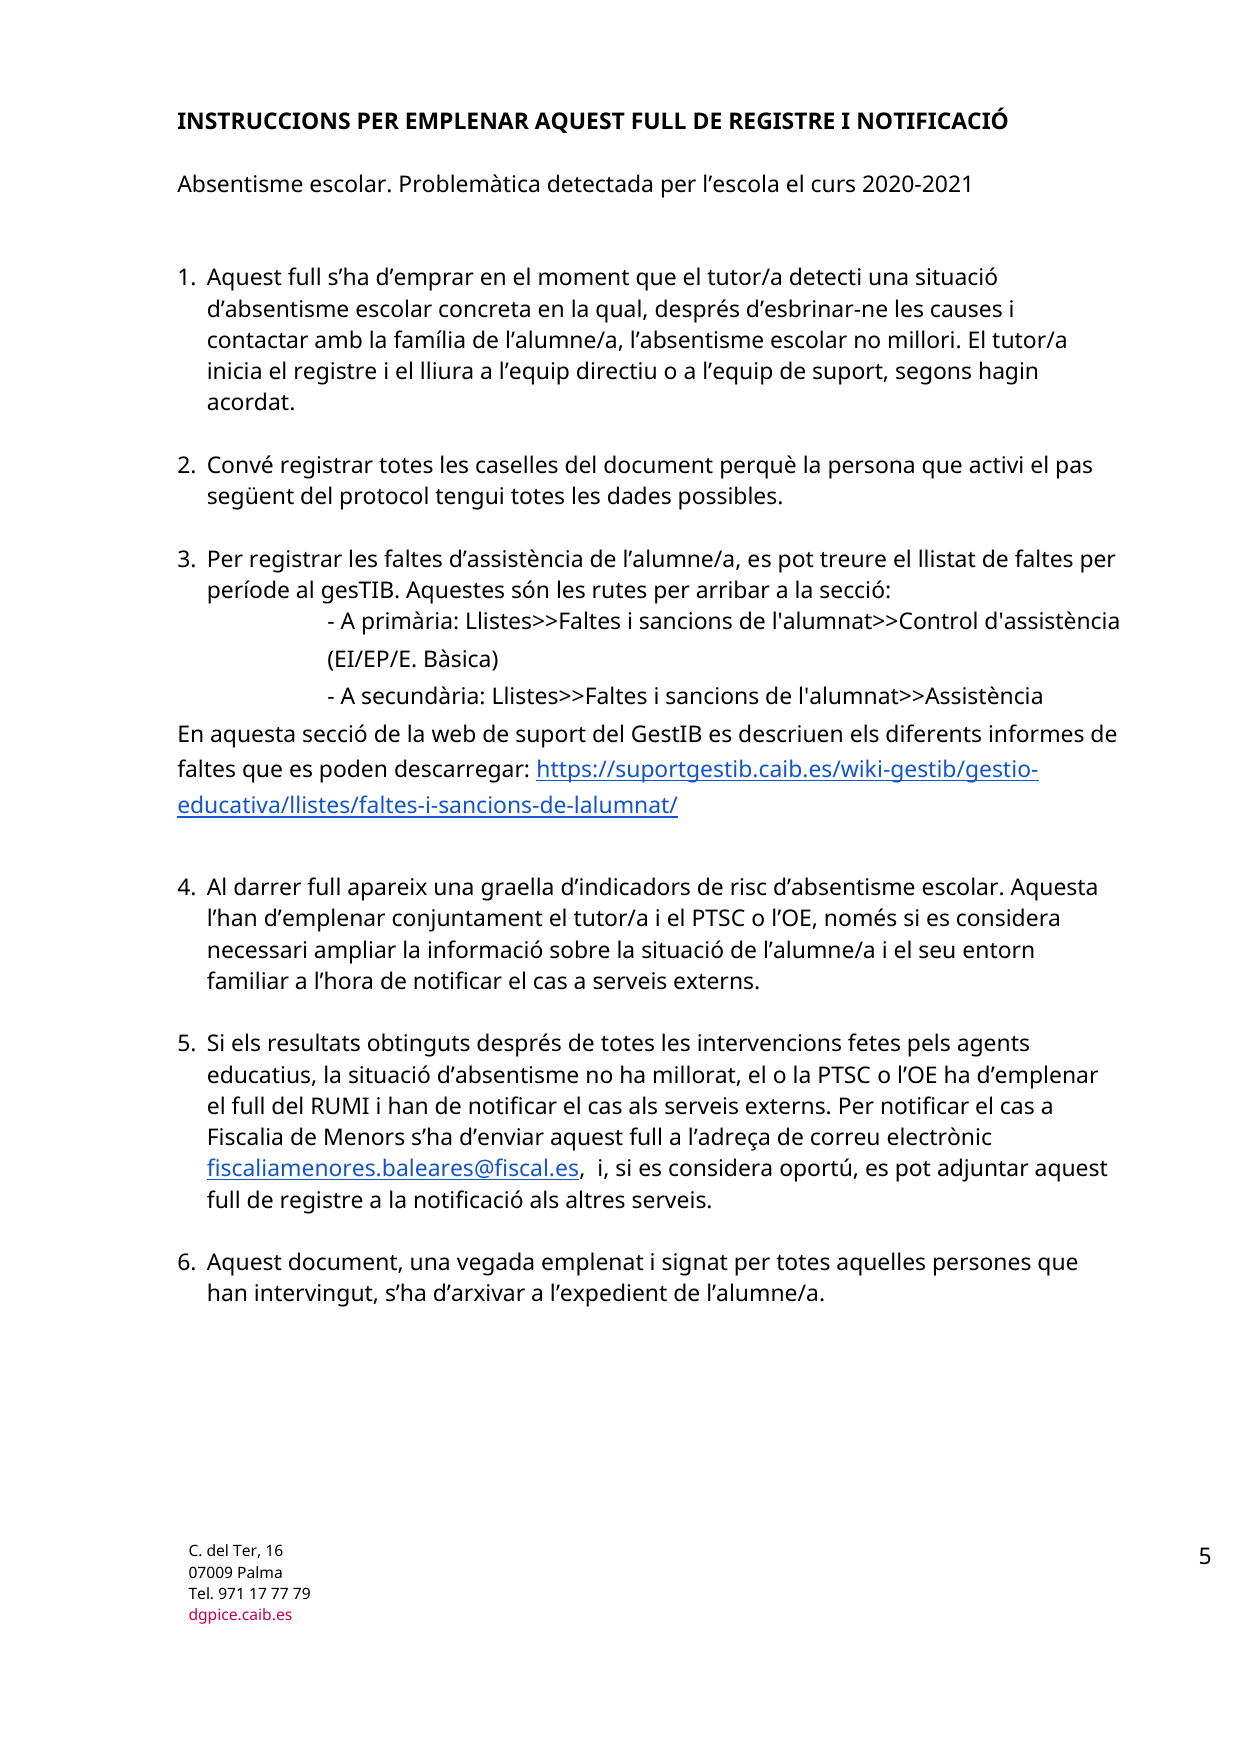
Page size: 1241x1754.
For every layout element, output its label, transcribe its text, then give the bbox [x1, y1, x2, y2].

subtitle Aquest document, una vegada emplenat i signat per totes aquelles persones que han intervingut, s’ha d’arxivar a l’expedient de l’alumne/a. [177, 1246, 1122, 1309]
list Per registrar les faltes d’assistència de l’alumne/a, es pot treure el llistat de faltes per període al gesTIB. Aquestes són les rutes per arribar a la secció: [177, 542, 1122, 605]
subtitle Si els resultats obtinguts després de totes les intervencions fetes pels agents educatius, la situació d’absentisme no ha millorat, el o la PTSC o l’OE ha d’emplenar el full del RUMI i han de notificar el cas als serveis externs. Per notificar el cas a Fiscalia de Menors s’ha d’enviar aquest full a l’adreça de correu electrònic fiscaliamenores.baleares@fiscal.es, i, si es considera oportú, es pot adjuntar aquest full de registre a la notificació als altres serveis. [177, 1027, 1122, 1215]
picture [0, 51, 77, 313]
subtitle Al darrer full apareix una graella d’indicadors de risc d’absentisme escolar. Aquesta l’han d’emplenar conjuntament el tutor/a i el PTSC o l’OE, només si es considera necessari ampliar la informació sobre la situació de l’alumne/a i el seu entorn familiar a l’hora de notificar el cas a serveis externs. [177, 871, 1122, 996]
subtitle INSTRUCCIONS PER EMPLENAR AQUEST FULL DE REGISTRE I NOTIFICACIÓ [177, 105, 1122, 136]
subtitle En aquesta secció de la web de suport del GestIB es descriuen els diferents informes de faltes que es poden descarregar: https://suportgestib.caib.es/wiki-gestib/gestio-educativa/llistes/faltes-i-sancions-de-lalumnat/ [177, 717, 1122, 821]
subtitle - A primària: Llistes>>Faltes i sancions de l'alumnat>>Control d'assistència (EI/EP/E. Bàsica) [327, 605, 1122, 674]
subtitle Absentisme escolar. Problemàtica detectada per l’escola el curs 2020-2021 [177, 167, 1122, 199]
subtitle Convé registrar totes les caselles del document perquè la persona que activi el pas següent del protocol tengui totes les dades possibles. [177, 449, 1122, 511]
subtitle Aquest full s’ha d’emprar en el moment que el tutor/a detecti una situació d’absentisme escolar concreta en la qual, després d’esbrinar-ne les causes i contactar amb la família de l’alumne/a, l’absentisme escolar no millori. El tutor/a inicia el registre i el lliura a l’equip directiu o a l’equip de suport, segons hagin acordat. [177, 261, 1122, 417]
subtitle - A secundària: Llistes>>Faltes i sancions de l'alumnat>>Assistència [327, 680, 1122, 711]
